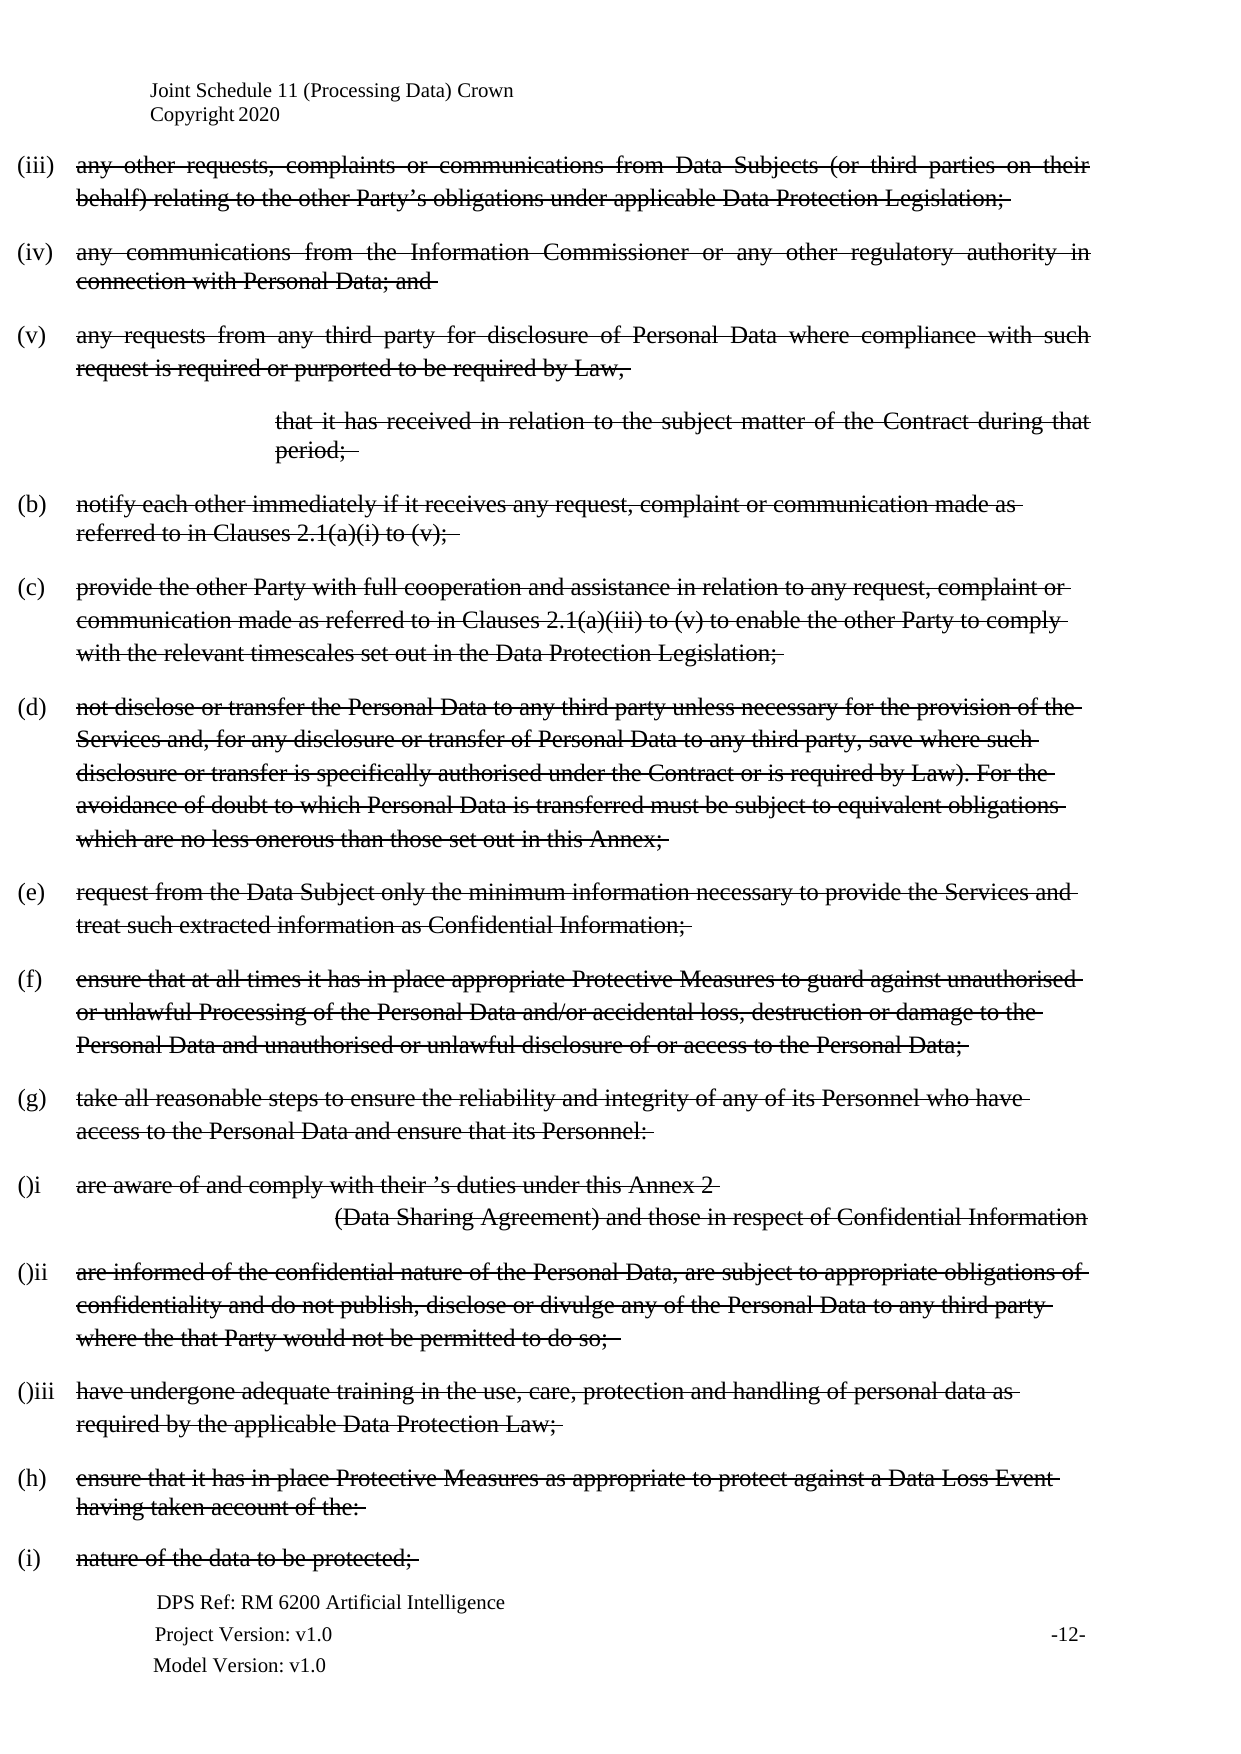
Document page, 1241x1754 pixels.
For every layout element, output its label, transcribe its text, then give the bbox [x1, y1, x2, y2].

list notify each other immediately if it receives any request, complaint or communication made as referred to in Clauses 2.1(a)(i) to (v); [17, 489, 1091, 547]
list nature of the data to be protected; [17, 1543, 1091, 1572]
list provide the other Party with full cooperation and assistance in relation to any request, complaint or communication made as referred to in Clauses 2.1(a)(iii) to (v) to enable the other Party to comply with the relevant timescales set out in the Data Protection Legislation; [17, 572, 1091, 667]
list ensure that at all times it has in place appropriate Protective Measures to guard against unauthorised or unlawful Processing of the Personal Data and/or accidental loss, destruction or damage to the Personal Data and unauthorised or unlawful disclosure of or access to the Personal Data; [17, 964, 1091, 1058]
list any other requests, complaints or communications from Data Subjects (or third parties on their behalf) relating to the other Party’s obligations under applicable Data Protection Legislation; [17, 151, 1091, 212]
list ensure that it has in place Protective Measures as appropriate to protect against a Data Loss Event having taken account of the: [17, 1463, 1091, 1520]
list not disclose or transfer the Personal Data to any third party unless necessary for the provision of the Services and, for any disclosure or transfer of Personal Data to any third party, save where such disclosure or transfer is specifically authorised under the Contract or is required by Law). For the avoidance of doubt to which Personal Data is transferred must be subject to equivalent obligations which are no less onerous than those set out in this Annex; [17, 692, 1091, 852]
text (Data Sharing Agreement) and those in respect of Confidential Information [334, 1202, 1091, 1231]
list request from the Data Subject only the minimum information necessary to provide the Services and treat such extracted information as Confidential Information; [17, 877, 1091, 939]
list are aware of and comply with their ’s duties under this Annex 2 [17, 1170, 1091, 1199]
list take all reasonable steps to ensure the reliability and integrity of any of its Personnel who have access to the Personal Data and ensure that its Personnel: [17, 1083, 1091, 1145]
list any requests from any third party for disclosure of Personal Data where compliance with such request is required or purported to be required by Law, [17, 320, 1091, 382]
list are informed of the confidential nature of the Personal Data, are subject to appropriate obligations of confidentiality and do not publish, disclose or divulge any of the Personal Data to any third party where the that Party would not be permitted to do so; [17, 1257, 1091, 1351]
list any communications from the Information Commissioner or any other regulatory authority in connection with Personal Data; and [17, 237, 1091, 294]
text that it has received in relation to the subject matter of the Contract during that period; [275, 406, 1091, 422]
text that it has received in relation to the subject matter of the Contract during that period; [275, 423, 1091, 464]
list have undergone adequate training in the use, care, protection and handling of personal data as required by the applicable Data Protection Law; [17, 1376, 1091, 1438]
